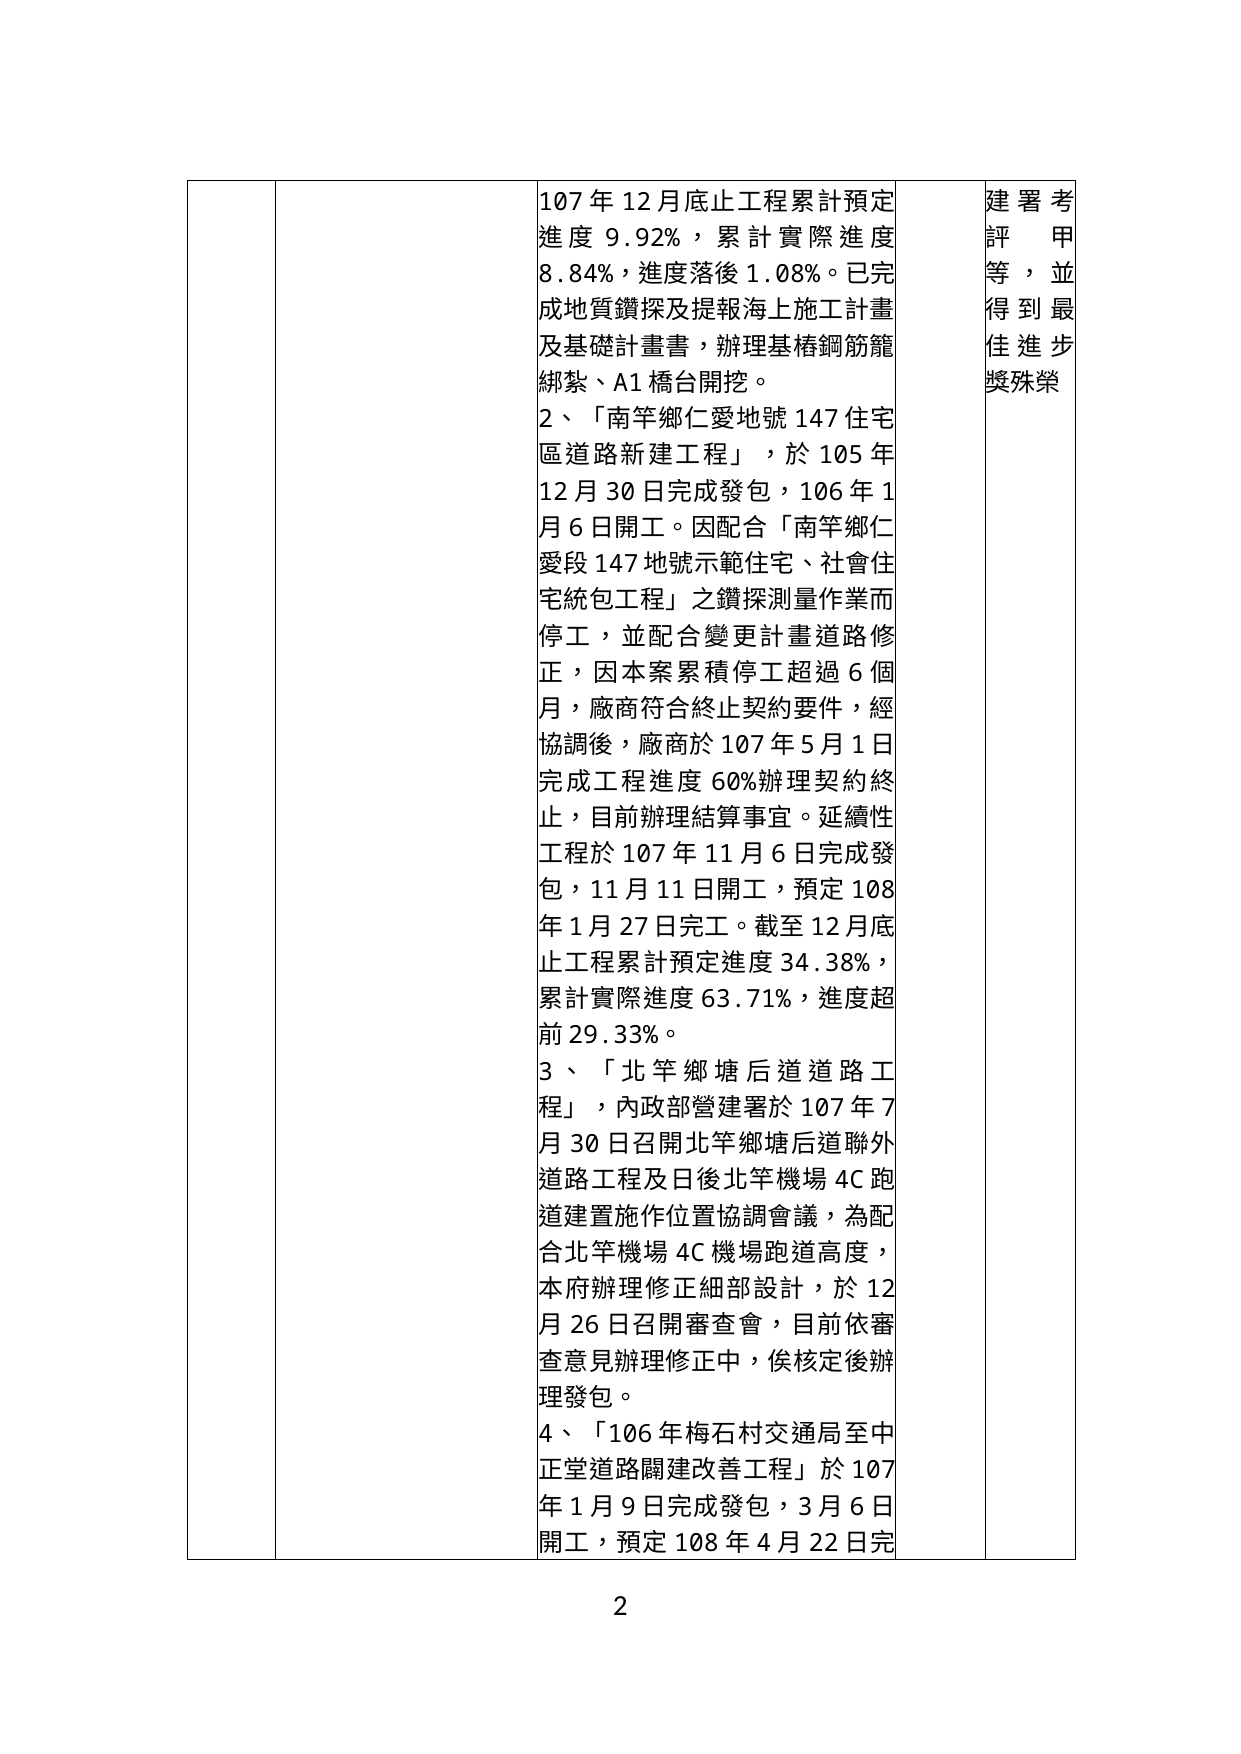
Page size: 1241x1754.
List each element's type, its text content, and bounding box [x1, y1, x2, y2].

table_cell [896, 181, 985, 1558]
table_cell 建署考評甲等，並得到最佳進步獎殊榮 [986, 181, 1075, 1558]
table_cell 107年12月底止工程累計預定進度9.92%，累計實際進度8.84%，進度落後1.08%。已完成地質鑽探及提報海上施工計畫及基礎計畫書，辦理基樁鋼筋籠綁紮、A1橋台開挖。 2、「南竿鄉仁愛地號147住宅區道路新建工程」，於105年12月30日完成發包，106年1月6日開工。因配合「南竿鄉仁愛段147地號示範住宅、社會住宅統包工程」之鑽探測量作業而停工，並配合變更計畫道路修正，因本案累積停工超過6個月，廠商符合終止契約要件，經協調後，廠商於107年5月1日完成工程進度60%辦理契約終止，目前辦理結算事宜。延續性工程於107年11月6日完成發包，11月11日開工，預定108年1月27日完工。截至12月底止工程累計預定進度34.38%，累計實際進度63.71%，進度超前29.33%。 3、「北竿鄉塘后道道路工程」，內政部營建署於107年7月30日召開北竿鄉塘后道聯外道路工程及日後北竿機場4C跑道建置施作位置協調會議，為配合北竿機場4C機場跑道高度，本府辦理修正細部設計，於12月26日召開審查會，目前依審查意見辦理修正中，俟核定後辦理發包。 4、「106年梅石村交通局至中正堂道路闢建改善工程」於107年1月9日完成發包，3月6日開工，預定108年4月22日完 [538, 181, 895, 1558]
table_cell [276, 181, 537, 1558]
